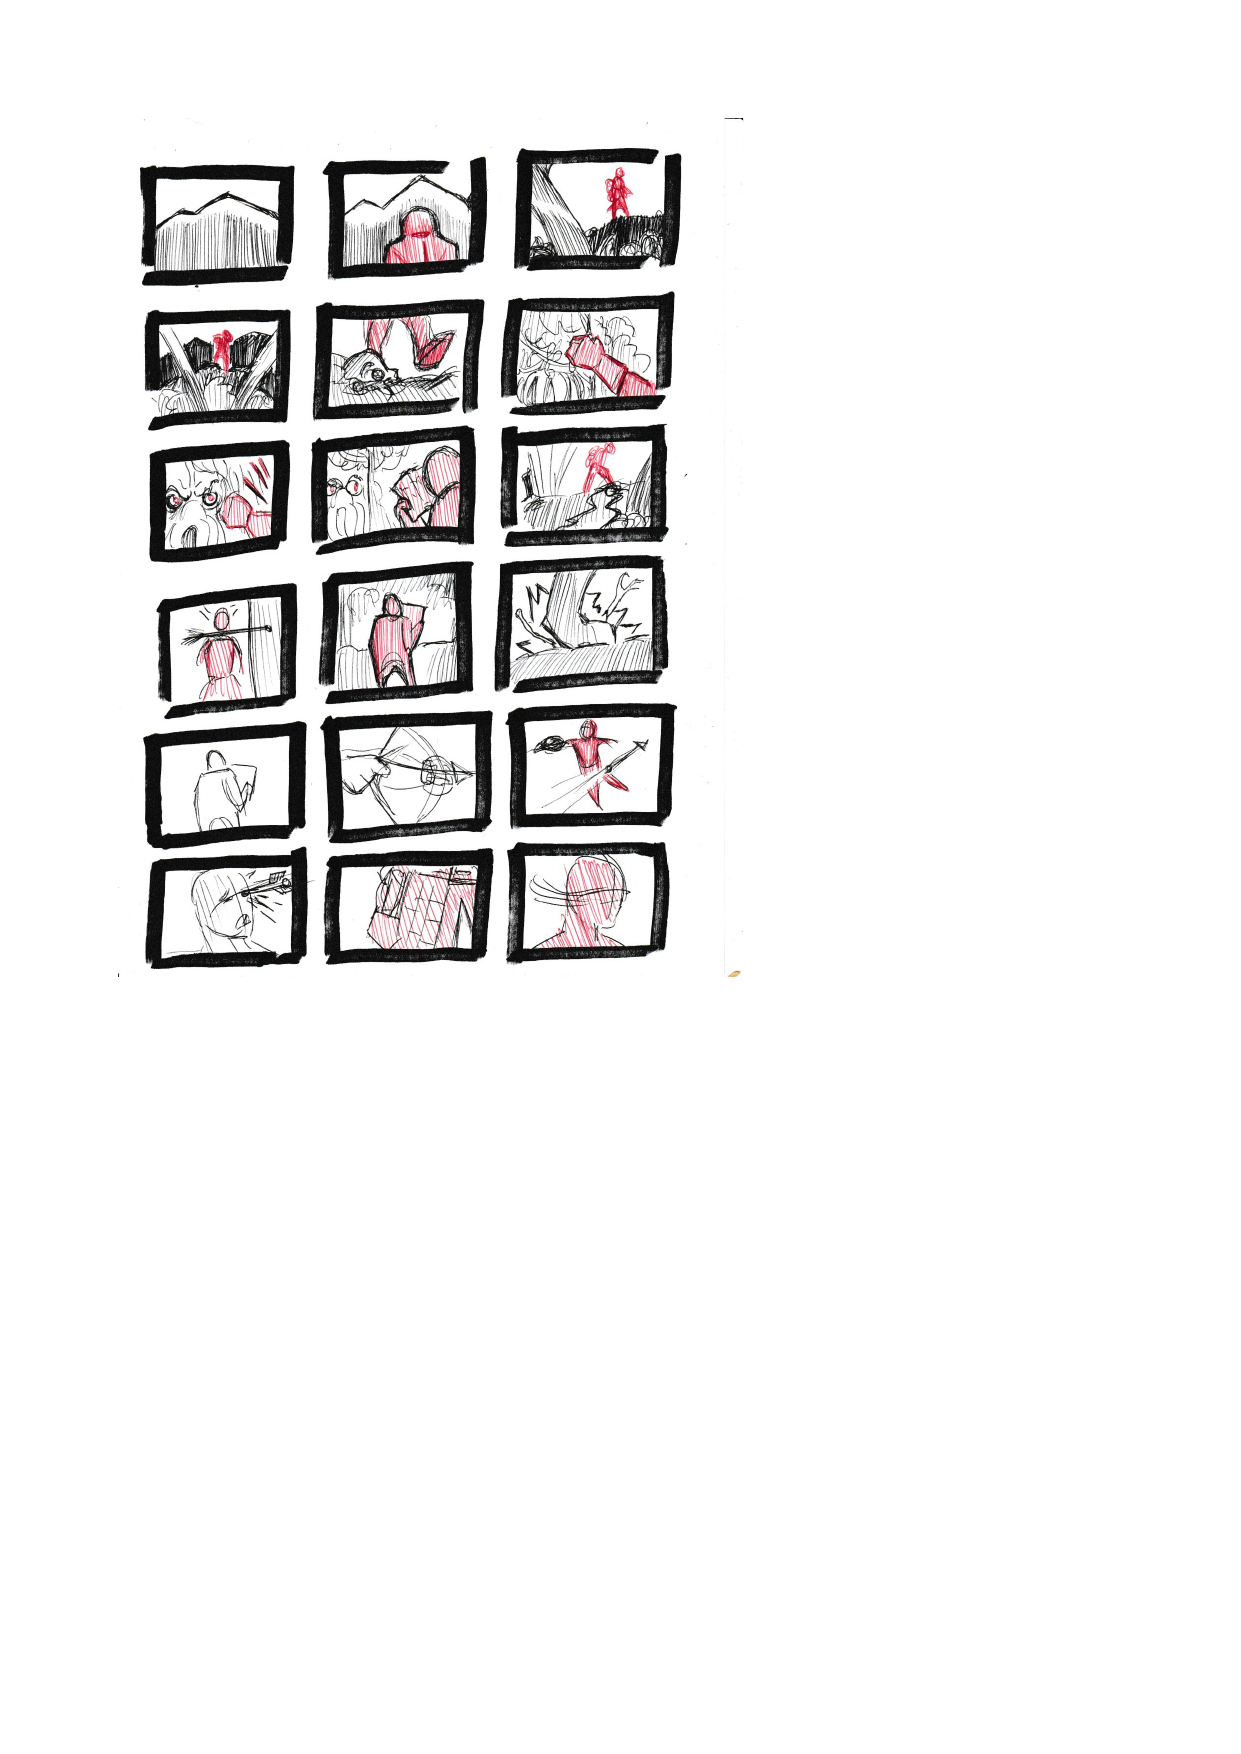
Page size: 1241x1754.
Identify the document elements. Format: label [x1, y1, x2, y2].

picture [118, 118, 744, 977]
